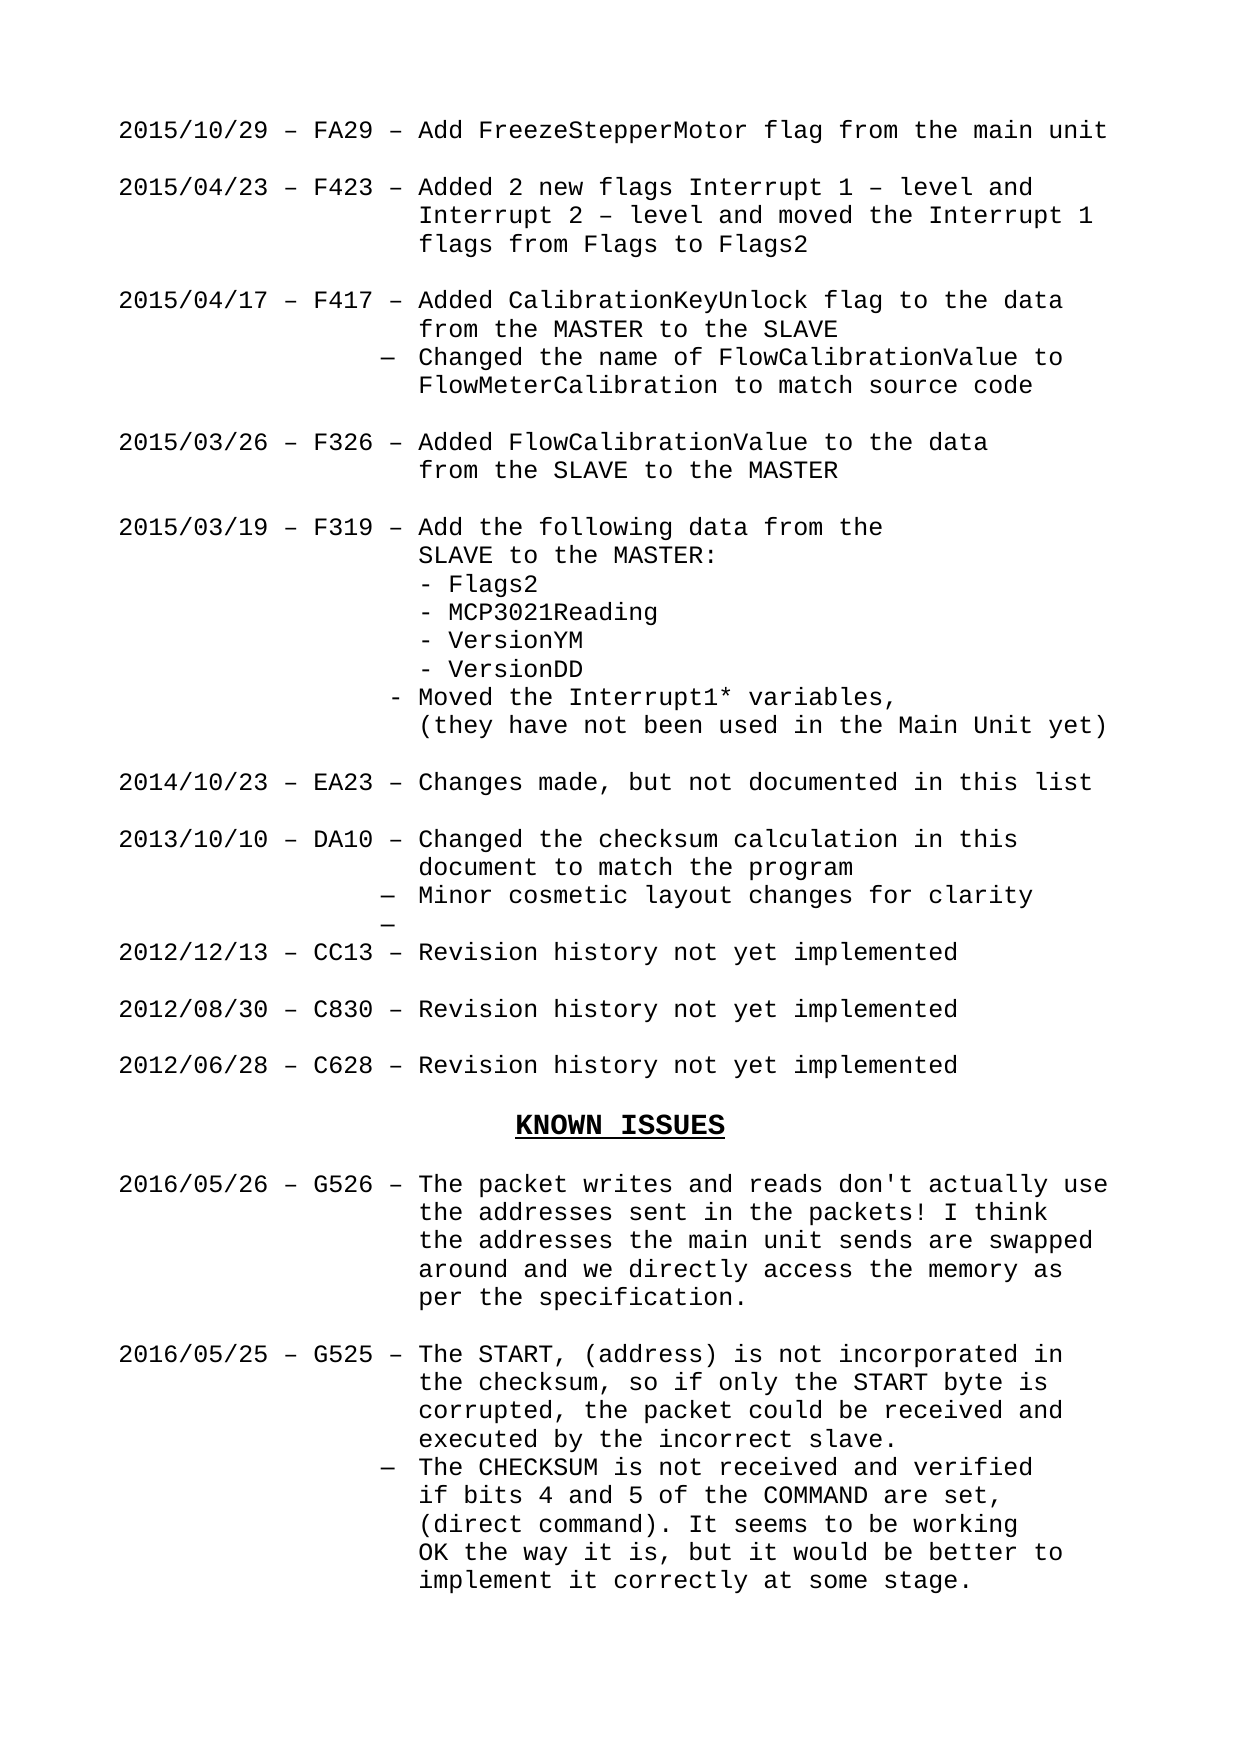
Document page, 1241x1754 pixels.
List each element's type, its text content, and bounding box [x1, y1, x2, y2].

text corrupted, the packet could be received and [118, 1398, 1122, 1426]
text Interrupt 2 – level and moved the Interrupt 1 [118, 203, 1122, 231]
text if bits 4 and 5 of the COMMAND are set, [118, 1483, 1122, 1511]
text 2012/08/30 – C830 – Revision history not yet implemented [118, 996, 1122, 1025]
text document to match the program [118, 855, 1122, 883]
text 2013/10/10 – DA10 – Changed the checksum calculation in this [118, 826, 1122, 855]
list The CHECKSUM is not received and verified [381, 1454, 1122, 1483]
text 2012/06/28 – C628 – Revision history not yet implemented [118, 1053, 1122, 1081]
text - VersionYM [118, 628, 1122, 656]
text implement it correctly at some stage. [118, 1568, 1122, 1596]
text around and we directly access the memory as [118, 1256, 1122, 1284]
text 2014/10/23 – EA23 – Changes made, but not documented in this list [118, 770, 1122, 798]
text OK the way it is, but it would be better to [118, 1539, 1122, 1568]
text executed by the incorrect slave. [118, 1426, 1122, 1454]
text from the MASTER to the SLAVE [118, 316, 1122, 345]
text SLAVE to the MASTER: [118, 543, 1122, 571]
text 2015/03/19 – F319 – Add the following data from the [118, 515, 1122, 543]
text the checksum, so if only the START byte is [118, 1369, 1122, 1398]
text the addresses the main unit sends are swapped [118, 1228, 1122, 1256]
text 2015/04/17 – F417 – Added CalibrationKeyUnlock flag to the data [118, 288, 1122, 316]
text the addresses sent in the packets! I think [118, 1199, 1122, 1228]
text (they have not been used in the Main Unit yet) [118, 713, 1122, 741]
text 2015/10/29 – FA29 – Add FreezeStepperMotor flag from the main unit [118, 118, 1122, 146]
text (direct command). It seems to be working [118, 1511, 1122, 1539]
text KNOWN ISSUES [118, 1110, 1122, 1143]
text 2015/04/23 – F423 – Added 2 new flags Interrupt 1 – level and [118, 175, 1122, 203]
text 2016/05/26 – G526 – The packet writes and reads don't actually use [118, 1171, 1122, 1199]
text 2016/05/25 – G525 – The START, (address) is not incorporated in [118, 1341, 1122, 1369]
text 2015/03/26 – F326 – Added FlowCalibrationValue to the data [118, 430, 1122, 458]
list FlowMeterCalibration to match source code [381, 373, 1122, 401]
text per the specification. [118, 1284, 1122, 1313]
text - Flags2 [118, 571, 1122, 600]
text - VersionDD [118, 656, 1122, 685]
list Minor cosmetic layout changes for clarity [381, 883, 1122, 911]
text 2012/12/13 – CC13 – Revision history not yet implemented [118, 940, 1122, 968]
text - MCP3021Reading [118, 600, 1122, 628]
text from the SLAVE to the MASTER [118, 458, 1122, 486]
list Changed the name of FlowCalibrationValue to [381, 345, 1122, 373]
text - Moved the Interrupt1* variables, [118, 685, 1122, 713]
text flags from Flags to Flags2 [118, 231, 1122, 260]
